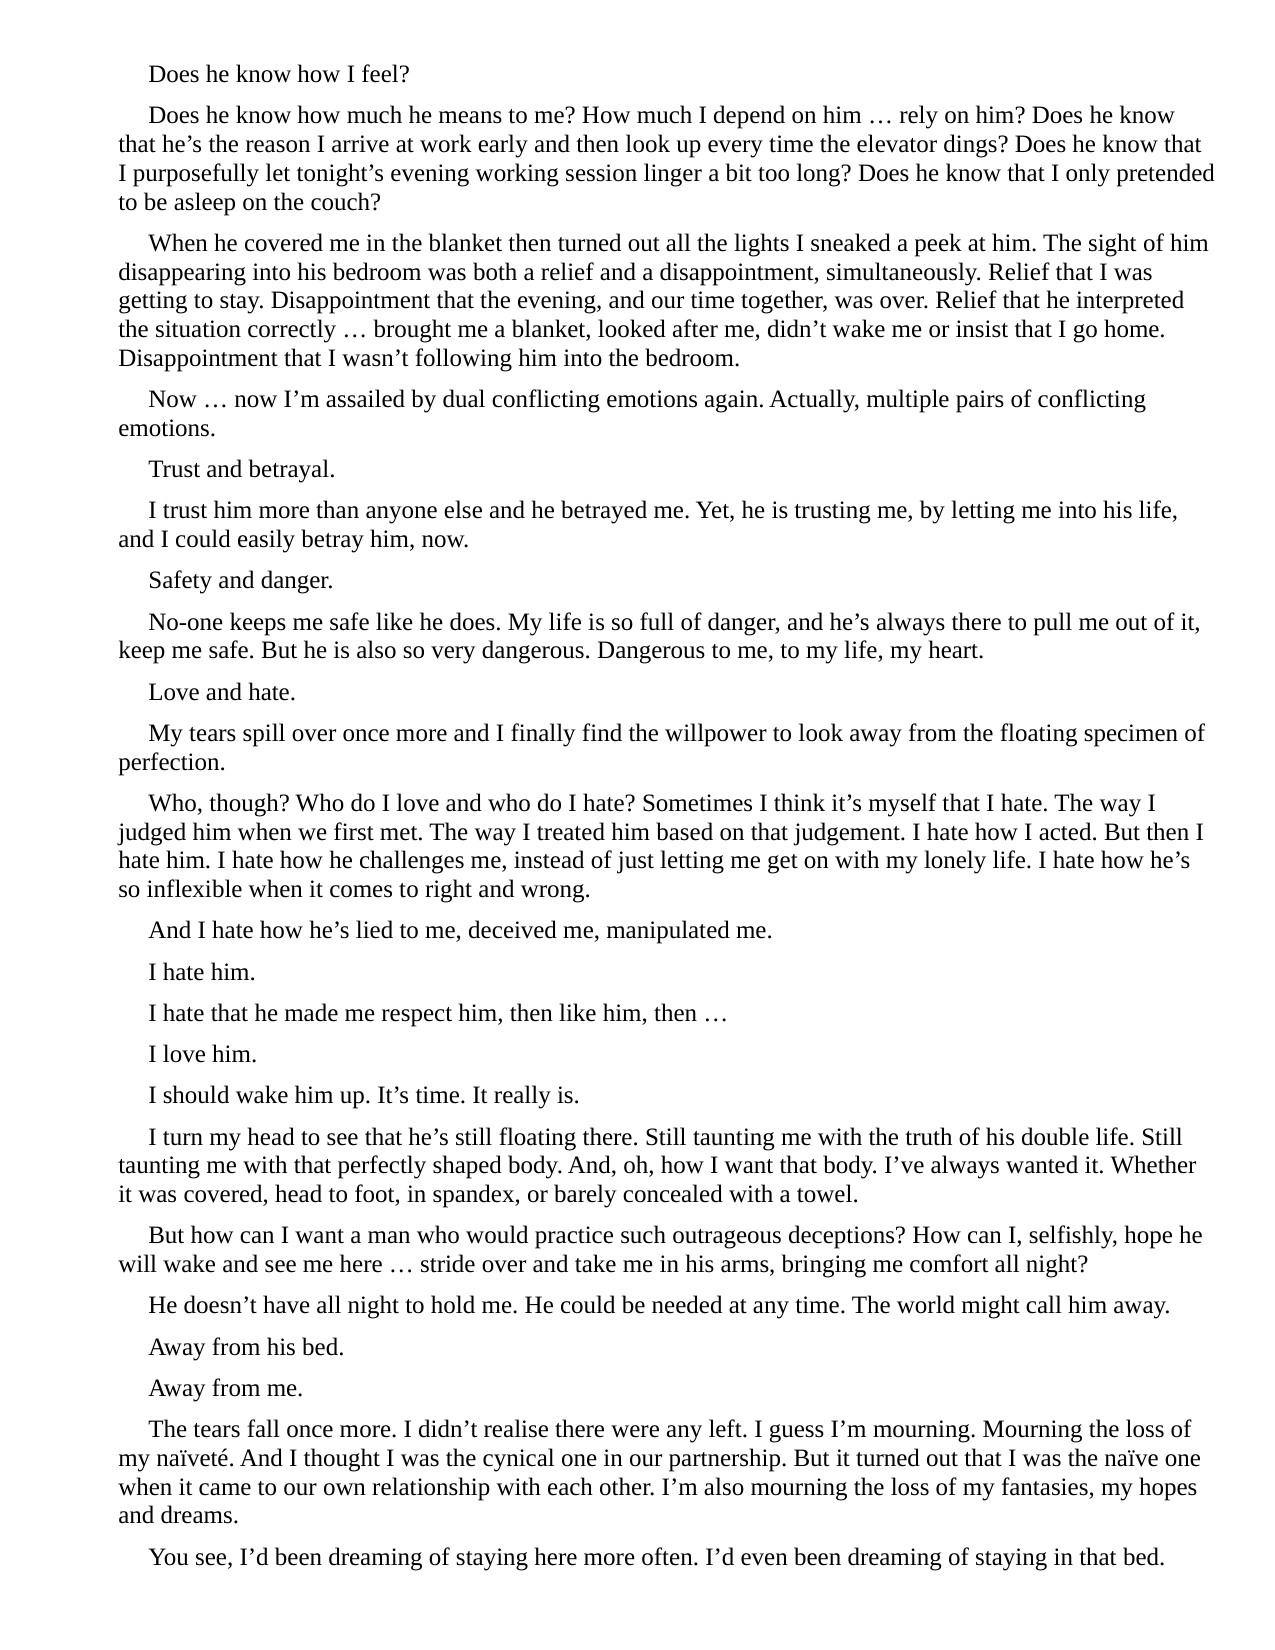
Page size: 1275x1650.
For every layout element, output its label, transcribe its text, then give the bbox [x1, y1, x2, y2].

text When he covered me in the blanket then turned out all the lights I sneaked a peek at him. The sight of him disappearing into his bedroom was both a relief and a disappointment, simultaneously. Relief that I was getting to stay. Disappointment that the evening, and our time together, was over. Relief that he interpreted the situation correctly … brought me a blanket, looked after me, didn’t wake me or insist that I go home. Disappointment that I wasn’t following him into the bedroom. [118, 228, 1216, 372]
text I hate him. [118, 957, 1216, 985]
text My tears spill over once more and I finally find the willpower to look away from the floating specimen of perfection. [118, 718, 1216, 775]
text Who, though? Who do I love and who do I hate? Sometimes I think it’s myself that I hate. The way I judged him when we first met. The way I treated him based on that judgement. I hate how I acted. But then I hate him. I hate how he challenges me, instead of just letting me get on with my lonely life. I hate how he’s so inflexible when it comes to right and wrong. [118, 788, 1216, 903]
text Now … now I’m assailed by dual conflicting emotions again. Actually, multiple pairs of conflicting emotions. [118, 384, 1216, 442]
text Away from me. [118, 1373, 1216, 1402]
text Does he know how I feel? [118, 59, 1216, 88]
text And I hate how he’s lied to me, deceived me, manipulated me. [118, 915, 1216, 944]
text Does he know how much he means to me? How much I depend on him … rely on him? Does he know that he’s the reason I arrive at work early and then look up every time the elevator dings? Does he know that I purposefully let tonight’s evening working session linger a bit too long? Does he know that I only pretended to be asleep on the couch? [118, 100, 1216, 215]
text He doesn’t have all night to hold me. He could be needed at any time. The world might call him away. [118, 1290, 1216, 1319]
text I turn my head to see that he’s still floating there. Still taunting me with the truth of his double life. Still taunting me with that perfectly shaped body. And, oh, how I want that body. I’ve always wanted it. Whether it was covered, head to foot, in spandex, or barely concealed with a towel. [118, 1122, 1216, 1208]
text Love and hate. [118, 677, 1216, 705]
text I trust him more than anyone else and he betrayed me. Yet, he is trusting me, by letting me into his life, and I could easily betray him, now. [118, 495, 1216, 553]
text Trust and betrayal. [118, 454, 1216, 483]
text But how can I want a man who would practice such outrageous deceptions? How can I, selfishly, hope he will wake and see me here … stride over and take me in his arms, bringing me comfort all night? [118, 1220, 1216, 1278]
text The tears fall once more. I didn’t realise there were any left. I guess I’m mourning. Mourning the loss of my naïveté. And I thought I was the cynical one in our partnership. But it turned out that I was the naïve one when it came to our own relationship with each other. I’m also mourning the loss of my fantasies, my hopes and dreams. [118, 1414, 1216, 1529]
text Safety and danger. [118, 565, 1216, 594]
text No-one keeps me safe like he does. My life is so full of danger, and he’s always there to pull me out of it, keep me safe. But he is also so very dangerous. Dangerous to me, to my life, my heart. [118, 607, 1216, 664]
text You see, I’d been dreaming of staying here more often. I’d even been dreaming of staying in that bed. [118, 1542, 1216, 1570]
text I should wake him up. It’s time. It really is. [118, 1080, 1216, 1109]
text I hate that he made me respect him, then like him, then … [118, 998, 1216, 1027]
text Away from his bed. [118, 1332, 1216, 1360]
text I love him. [118, 1039, 1216, 1068]
